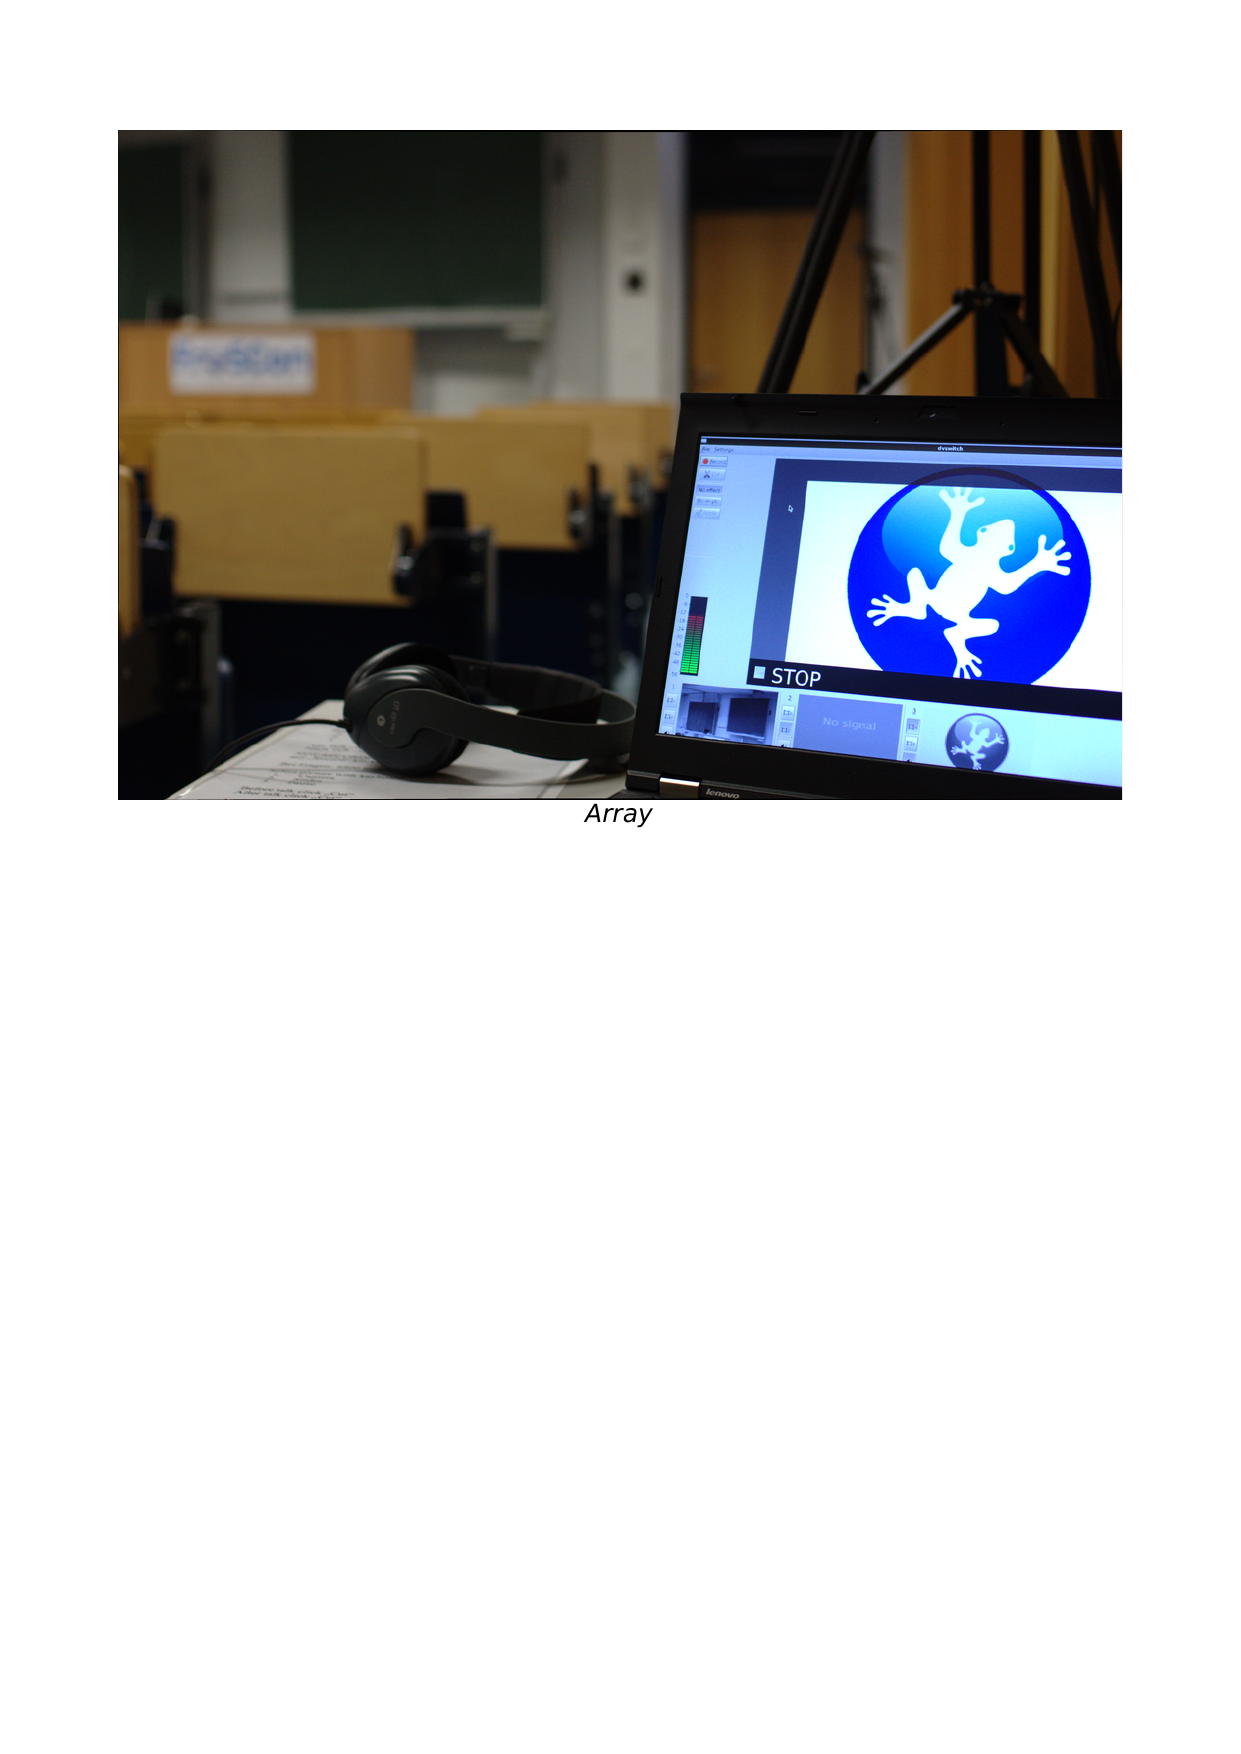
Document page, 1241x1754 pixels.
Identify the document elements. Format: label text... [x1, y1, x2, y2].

text Array [118, 800, 1122, 828]
picture [118, 130, 1123, 800]
